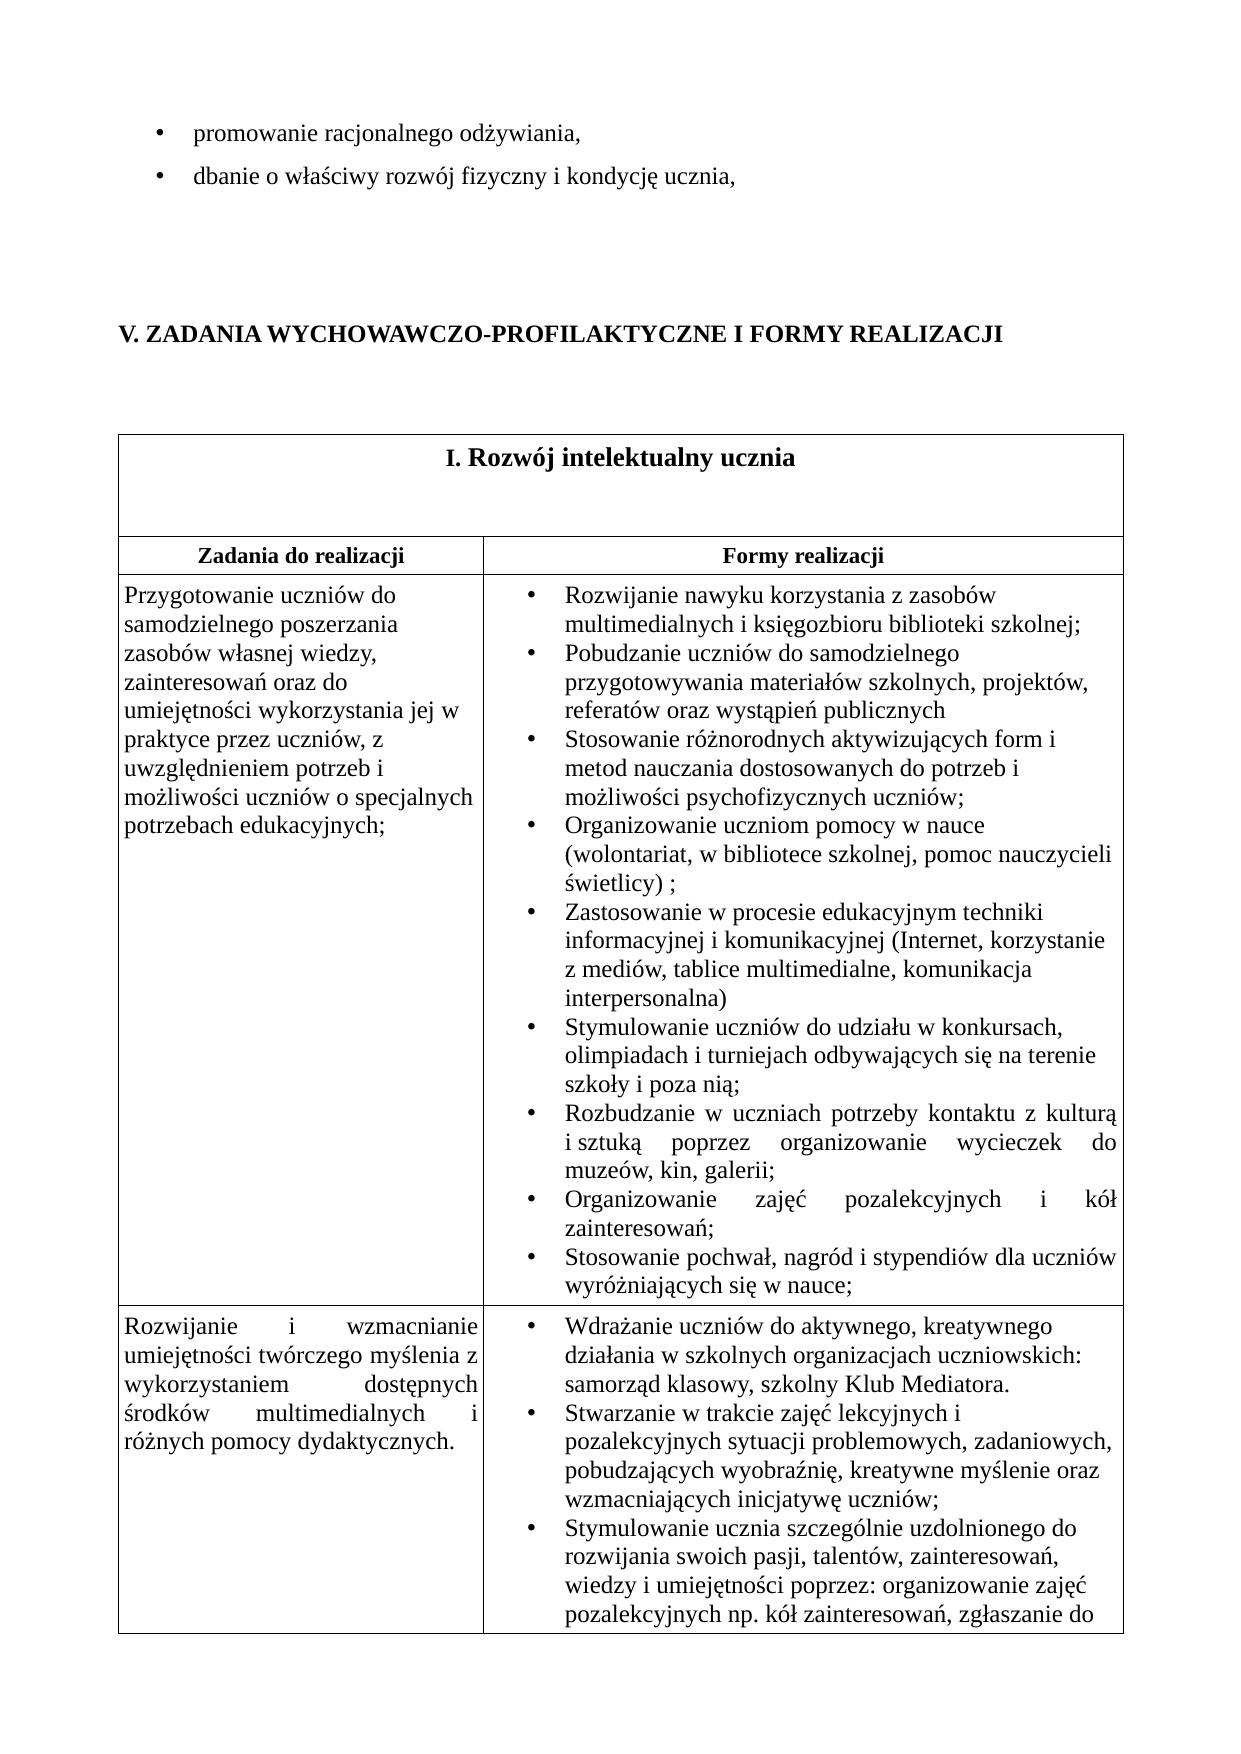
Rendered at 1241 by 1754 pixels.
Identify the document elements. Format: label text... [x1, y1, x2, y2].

table_header I. Rozwój intelektualny ucznia [119, 435, 1123, 536]
table_cell Przygotowanie uczniów do samodzielnego poszerzania zasobów własnej wiedzy, zainteresowań oraz do umiejętności wykorzystania jej w praktyce przez uczniów, z uwzględnieniem potrzeb i możliwości uczniów o specjalnych potrzebach edukacyjnych; [119, 575, 483, 1305]
table_cell Wdrażanie uczniów do aktywnego, kreatywnego działania w szkolnych organizacjach uczniowskich: samorząd klasowy, szkolny Klub Mediatora. Stwarzanie w trakcie zajęć lekcyjnych i pozalekcyjnych sytuacji problemowych, zadaniowych, pobudzających wyobraźnię, kreatywne myślenie oraz wzmacniających inicjatywę uczniów; Stymulowanie ucznia szczególnie uzdolnionego do rozwijania swoich pasji, talentów, zainteresowań, wiedzy i umiejętności poprzez: organizowanie zajęć pozalekcyjnych np. kół zainteresowań, zgłaszanie do projektu Zdolni z Pomorza, udział w konkursach itp. Prowadzenie szkolnej strony internatowej z informacjami przeznaczonymi dla uczniów i rodziców; Prowadzenie zajęć pozalekcyjnych, kół zainteresowań Prowadzenie tablic „kreatywna klasa” [484, 1306, 1123, 1633]
table_cell Rozwijanie i wzmacnianie umiejętności twórczego myślenia z wykorzystaniem dostępnych środków multimedialnych i różnych pomocy dydaktycznych. [119, 1306, 483, 1633]
text V. ZADANIA WYCHOWAWCZO-PROFILAKTYCZNE I FORMY REALIZACJI [118, 319, 1122, 348]
table_cell Formy realizacji [484, 537, 1123, 574]
table_cell Zadania do realizacji [119, 537, 483, 574]
list promowanie racjonalnego odżywiania, [156, 118, 1122, 147]
table_cell Rozwijanie nawyku korzystania z zasobów multimedialnych i księgozbioru biblioteki szkolnej; Pobudzanie uczniów do samodzielnego przygotowywania materiałów szkolnych, projektów, referatów oraz wystąpień publicznych Stosowanie różnorodnych aktywizujących form i metod nauczania dostosowanych do potrzeb i możliwości psychofizycznych uczniów; Organizowanie uczniom pomocy w nauce (wolontariat, w bibliotece szkolnej, pomoc nauczycieli świetlicy) ; Zastosowanie w procesie edukacyjnym techniki informacyjnej i komunikacyjnej (Internet, korzystanie z mediów, tablice multimedialne, komunikacja interpersonalna) Stymulowanie uczniów do udziału w konkursach, olimpiadach i turniejach odbywających się na terenie szkoły i poza nią; Rozbudzanie w uczniach potrzeby kontaktu z kulturą i sztuką poprzez organizowanie wycieczek do muzeów, kin, galerii; Organizowanie zajęć pozalekcyjnych i kół zainteresowań; Stosowanie pochwał, nagród i stypendiów dla uczniów wyróżniających się w nauce; [484, 575, 1123, 1305]
list dbanie o właściwy rozwój fizyczny i kondycję ucznia, [156, 161, 1122, 190]
